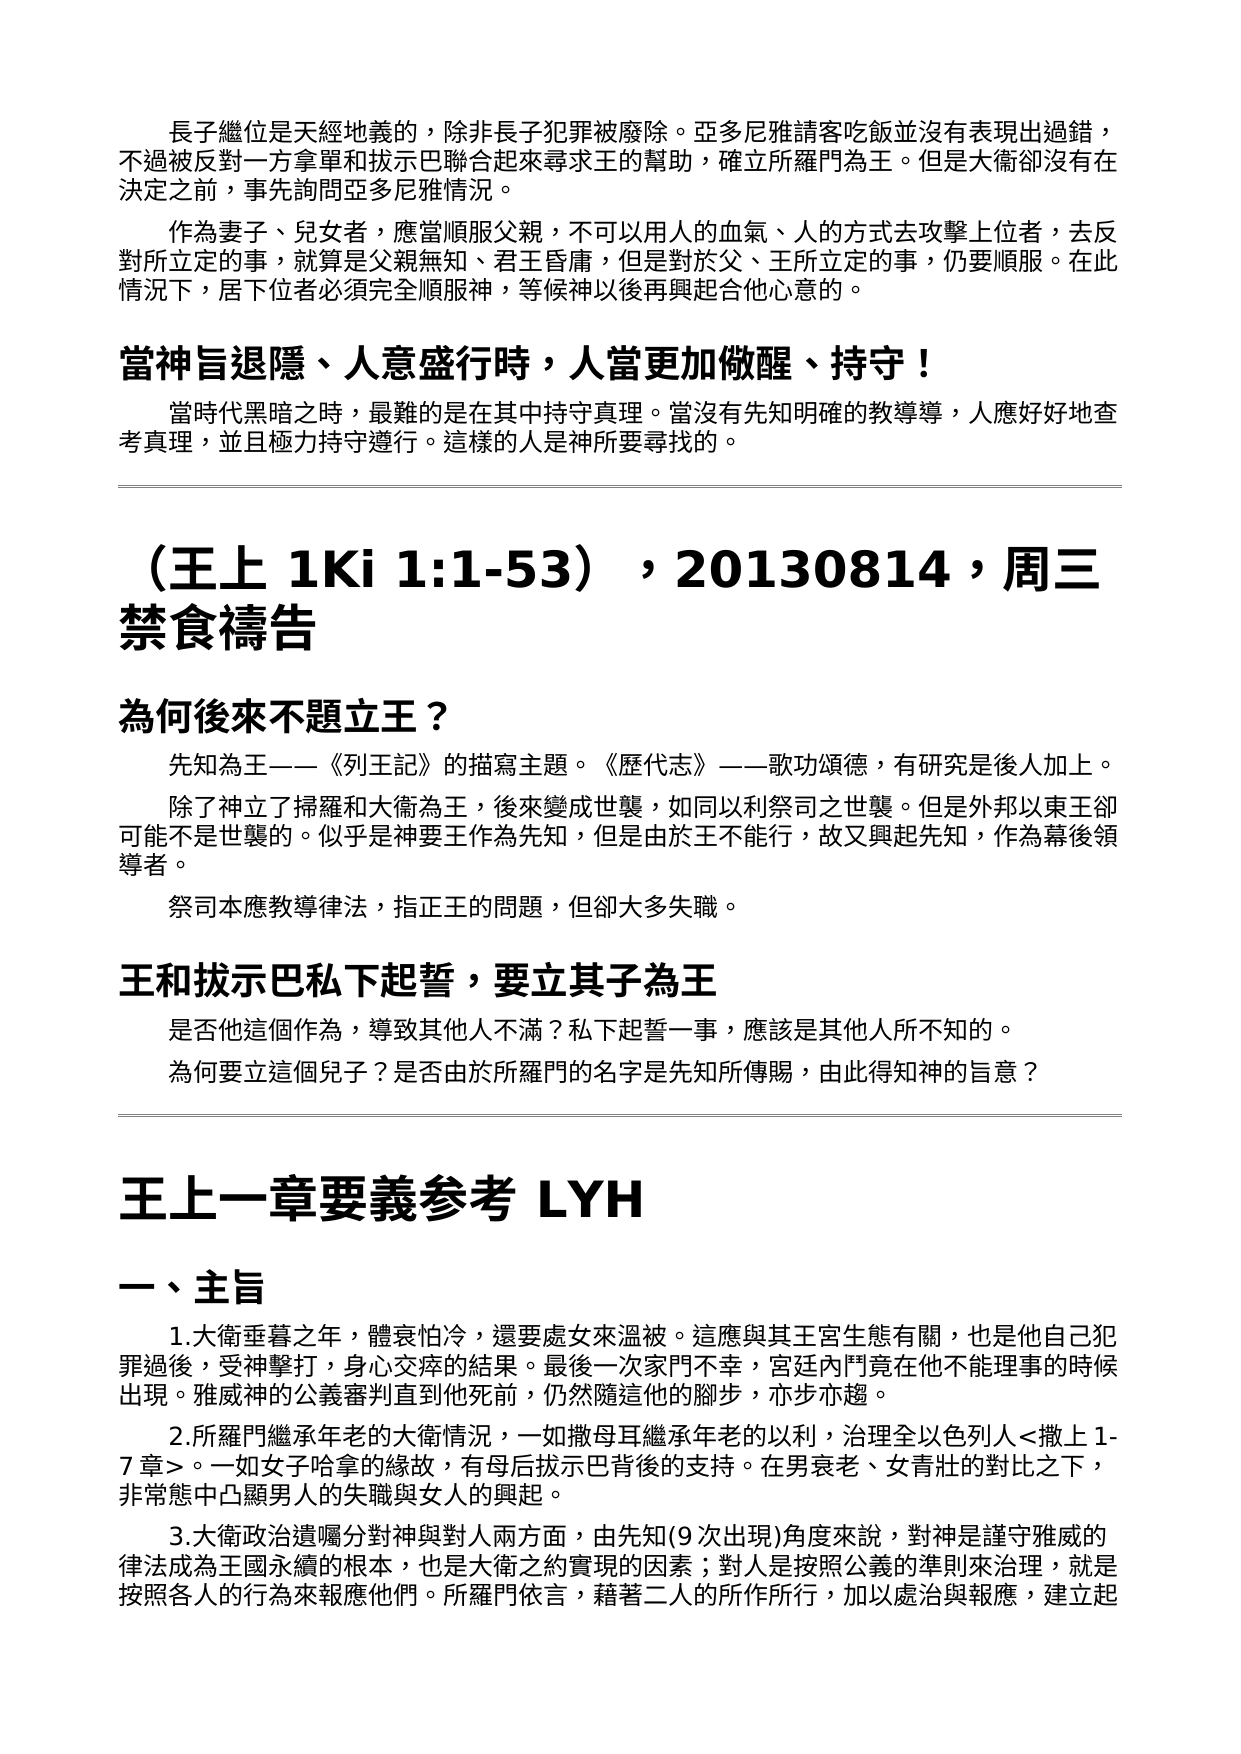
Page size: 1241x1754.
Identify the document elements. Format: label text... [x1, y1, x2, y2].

subtitle 當神旨退隱、人意盛行時，人當更加儆醒、持守！ [118, 343, 1122, 387]
text 祭司本應教導律法，指正王的問題，但卻大多失職。 [118, 893, 1122, 922]
text 3.大衛政治遺囑分對神與對人兩方面，由先知(9次出現)角度來說，對神是謹守雅威的律法成為王國永續的根本，也是大衛之約實現的因素；對人是按照公義的準則來治理，就是按照各人的行為來報應他們。所羅門依言，藉著二人的所作所行，加以處治與報應，建立起 [118, 1523, 1122, 1610]
text 為何要立這個兒子？是否由於所羅門的名字是先知所傳賜，由此得知神的旨意？ [118, 1058, 1122, 1087]
text 1.大衛垂暮之年，體衰怕冷，還要處女來溫被。這應與其王宮生態有關，也是他自己犯罪過後，受神擊打，身心交瘁的結果。最後一次家門不幸，宮廷內鬥竟在他不能理事的時候出現。雅威神的公義審判直到他死前，仍然隨這他的腳步，亦步亦趨。 [118, 1323, 1122, 1410]
text 是否他這個作為，導致其他人不滿？私下起誓一事，應該是其他人所不知的。 [118, 1016, 1122, 1045]
text 作為妻子、兒女者，應當順服父親，不可以用人的血氣、人的方式去攻擊上位者，去反對所立定的事，就算是父親無知、君王昏庸，但是對於父、王所立定的事，仍要順服。在此情況下，居下位者必須完全順服神，等候神以後再興起合他心意的。 [118, 218, 1122, 306]
text 當時代黑暗之時，最難的是在其中持守真理。當沒有先知明確的教導導，人應好好地查考真理，並且極力持守遵行。這樣的人是神所要尋找的。 [118, 399, 1122, 458]
subtitle 王上一章要義参考 LYH [118, 1171, 1122, 1229]
subtitle 王和拔示巴私下起誓，要立其子為王 [118, 960, 1122, 1003]
text 長子繼位是天經地義的，除非長子犯罪被廢除。亞多尼雅請客吃飯並沒有表現出過錯，不過被反對一方拿單和拔示巴聯合起來尋求王的幫助，確立所羅門為王。但是大衞卻沒有在決定之前，事先詢問亞多尼雅情況。 [118, 118, 1122, 206]
subtitle 為何後來不題立王？ [118, 695, 1122, 739]
subtitle （王上 1Ki 1:1-53），20130814，周三禁食禱告 [118, 541, 1122, 658]
text 2.所羅門繼承年老的大衛情況，一如撒母耳繼承年老的以利，治理全以色列人<撒上1-7章>。一如女子哈拿的緣故，有母后拔示巴背後的支持。在男衰老、女青壯的對比之下，非常態中凸顯男人的失職與女人的興起。 [118, 1423, 1122, 1510]
subtitle 一、主旨 [118, 1266, 1122, 1310]
text 除了神立了掃羅和大衞為王，後來變成世襲，如同以利祭司之世襲。但是外邦以東王卻可能不是世襲的。似乎是神要王作為先知，但是由於王不能行，故又興起先知，作為幕後領導者。 [118, 793, 1122, 881]
text 先知為王——《列王記》的描寫主題。《歷代志》——歌功頌德，有研究是後人加上。 [118, 752, 1122, 781]
